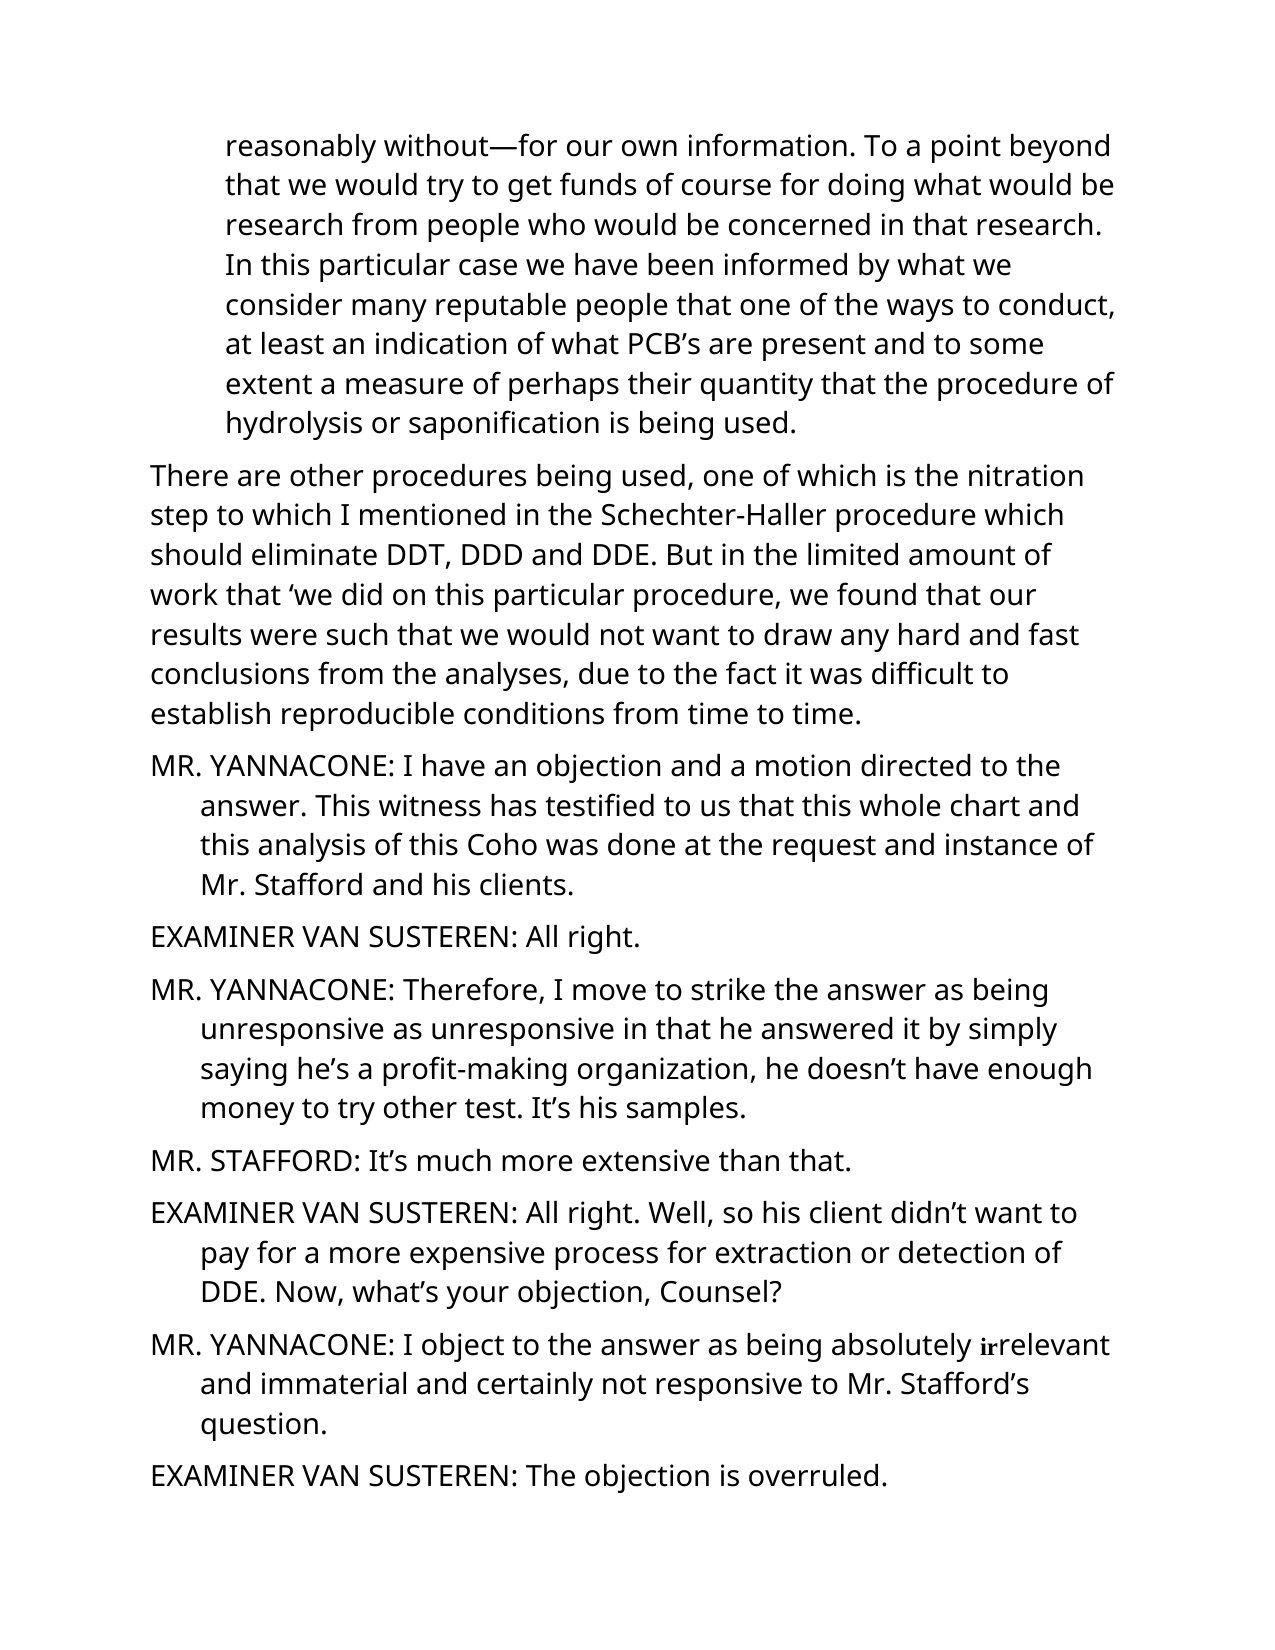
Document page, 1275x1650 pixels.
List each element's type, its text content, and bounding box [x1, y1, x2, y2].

text EXAMINER VAN SUSTEREN: All right. Well, so his client didn’t want to pay for a more expensive process for extraction or detection of DDE. Now, what’s your objection, Counsel? [150, 1192, 1125, 1311]
text reasonably without—for our own information. To a point beyond that we would try to get funds of course for doing what would be research from people who would be concerned in that research. In this particular case we have been informed by what we consider many reputable people that one of the ways to conduct, at least an indication of what PCB’s are present and to some extent a measure of perhaps their quantity that the procedure of hydrolysis or saponification is being used. [175, 125, 1125, 442]
text MR. YANNACONE: Therefore, I move to strike the answer as being unresponsive as unresponsive in that he answered it by simply saying he’s a profit-making organization, he doesn’t have enough money to try other test. It’s his samples. [150, 969, 1125, 1127]
text EXAMINER VAN SUSTEREN: The objection is overruled. [150, 1455, 1125, 1495]
text MR. YANNACONE: I object to the answer as being absolutely irrelevant and immaterial and certainly not responsive to Mr. Stafford’s question. [150, 1324, 1125, 1443]
text MR. STAFFORD: It’s much more extensive than that. [150, 1140, 1125, 1180]
text There are other procedures being used, one of which is the nitration step to which I mentioned in the Schechter-Haller procedure which should eliminate DDT, DDD and DDE. But in the limited amount of work that ‘we did on this particular procedure, we found that our results were such that we would not want to draw any hard and fast conclusions from the analyses, due to the fact it was difficult to establish reproducible conditions from time to time. [150, 455, 1125, 733]
text MR. YANNACONE: I have an objection and a motion directed to the answer. This witness has testified to us that this whole chart and this analysis of this Coho was done at the request and instance of Mr. Stafford and his clients. [150, 745, 1125, 904]
text EXAMINER VAN SUSTEREN: All right. [150, 917, 1125, 956]
